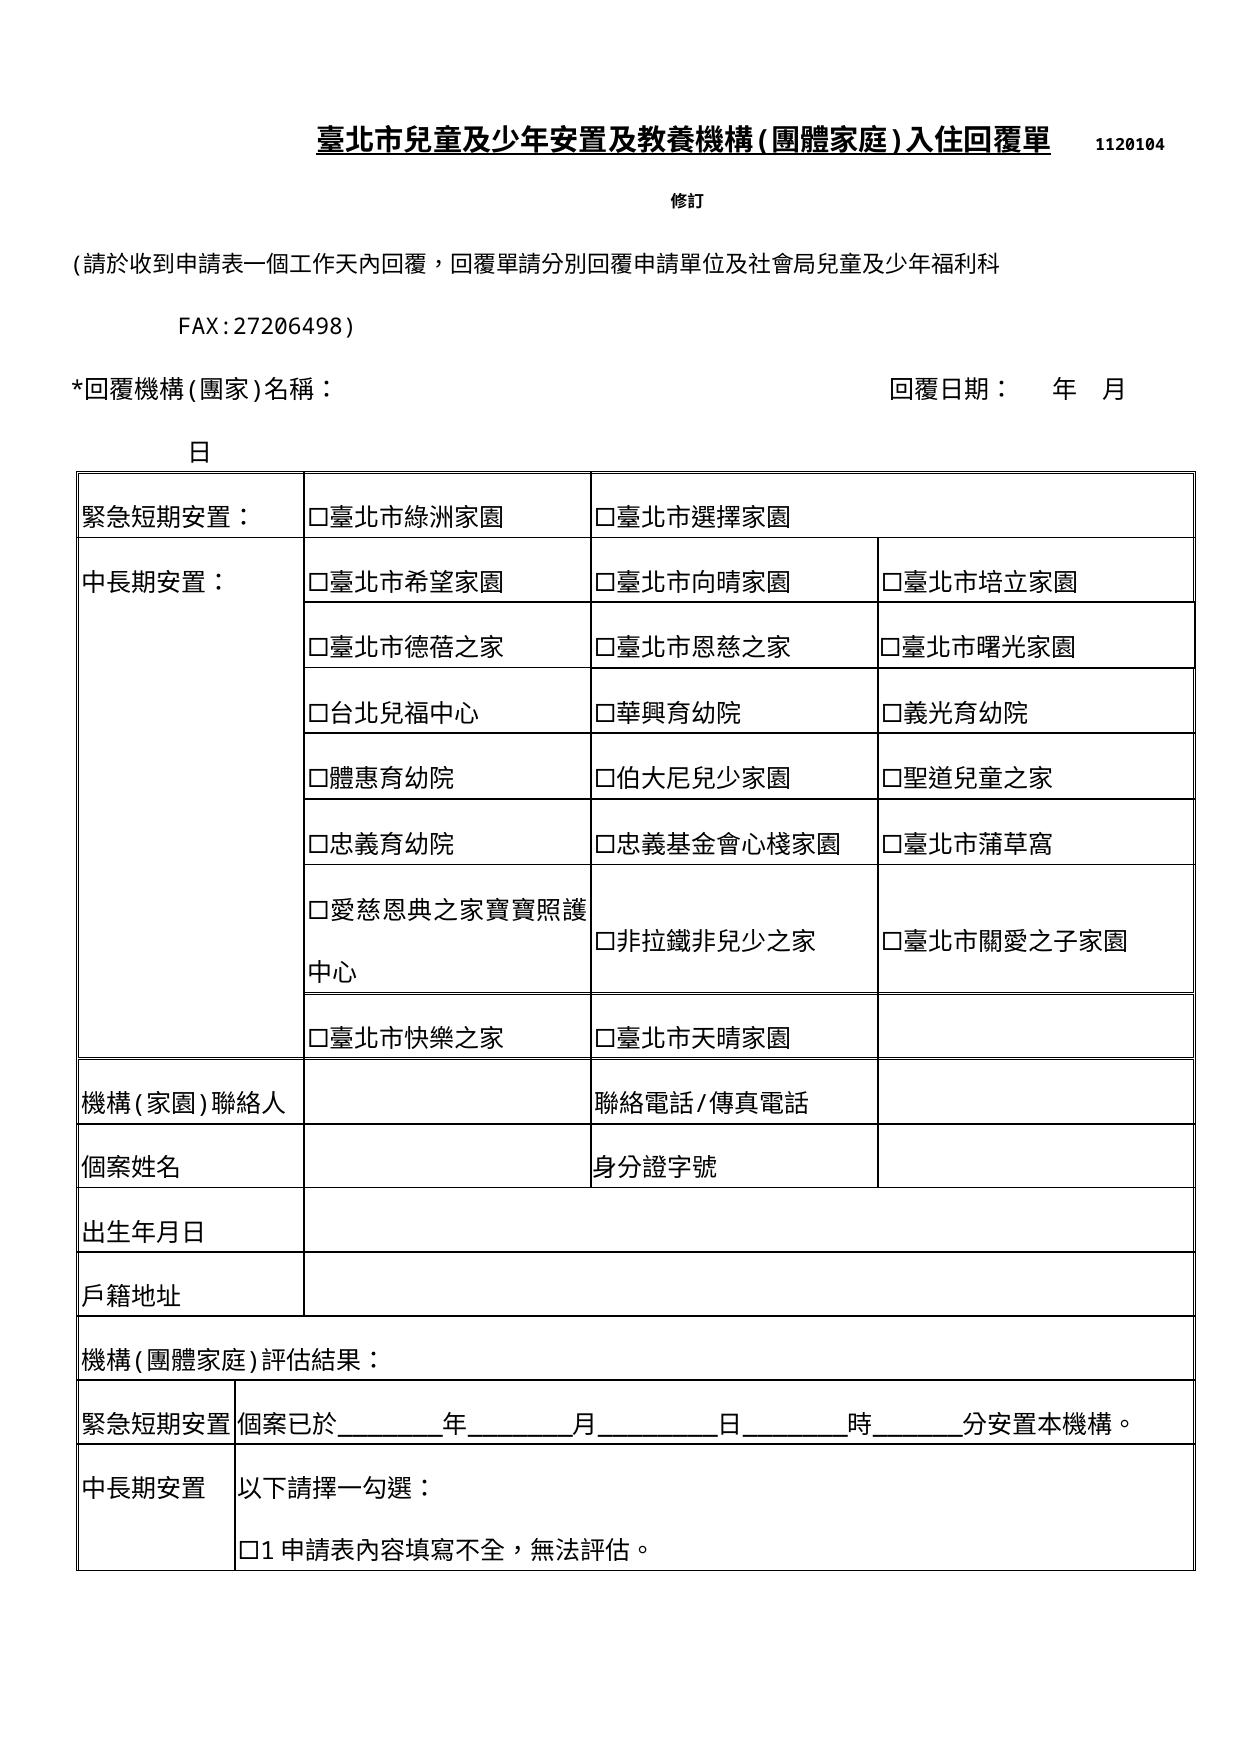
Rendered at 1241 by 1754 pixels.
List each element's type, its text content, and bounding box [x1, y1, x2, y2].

text 臺北市兒童及少年安置及教養機構(團體家庭)入住回覆單 1120104修訂 [69, 96, 1167, 221]
table_cell 伯大尼兒少家園 [592, 734, 877, 798]
table_cell 義光育幼院 [879, 669, 1193, 732]
table_cell 非拉鐵非兒少之家 [592, 865, 877, 992]
table_cell 中長期安置： [79, 538, 303, 1057]
table_cell 臺北市關愛之子家園 [879, 865, 1193, 992]
table_cell 機構(家園)聯絡人 [79, 1060, 303, 1123]
table_cell 體惠育幼院 [305, 734, 590, 798]
table_cell 愛慈恩典之家寶寶照護中心 [305, 865, 590, 992]
text (請於收到申請表一個工作天內回覆，回覆單請分別回覆申請單位及社會局兒童及少年福利科 FAX:27206498) [69, 221, 1167, 346]
table_cell 機構(團體家庭)評估結果： [79, 1317, 1193, 1379]
table_cell 個案姓名 [79, 1125, 303, 1187]
table_cell [305, 1253, 1193, 1315]
table_cell 出生年月日 [79, 1188, 303, 1251]
table_cell [305, 1060, 590, 1123]
table_cell 戶籍地址 [79, 1253, 303, 1315]
table_cell 華興育幼院 [592, 669, 877, 732]
table_cell 臺北市希望家園 [305, 538, 590, 601]
table_header 緊急短期安置： [79, 474, 303, 537]
table_cell 忠義育幼院 [305, 800, 590, 863]
table_cell 臺北市培立家園 [879, 538, 1193, 601]
table_cell 臺北市德蓓之家 [305, 603, 590, 667]
table_cell [879, 1125, 1193, 1187]
table_header 臺北市選擇家園 [592, 474, 1193, 537]
table_cell [305, 1125, 590, 1187]
table_cell 緊急短期安置 [79, 1381, 234, 1443]
table_cell 個案已於_______年_______月________日_______時______分安置本機構。 [236, 1381, 1193, 1443]
table_cell [879, 1060, 1193, 1123]
table_cell 臺北市天晴家園 [592, 995, 877, 1057]
table_cell 以下請擇一勾選： 1申請表內容填寫不全，無法評估。 [236, 1445, 1193, 1570]
table_cell [879, 995, 1193, 1057]
table_cell 中長期安置 [79, 1445, 234, 1570]
table_cell 台北兒福中心 [305, 668, 590, 732]
table_cell 臺北市恩慈之家 [592, 603, 877, 667]
table_cell 聖道兒童之家 [879, 734, 1193, 798]
table_cell 聯絡電話/傳真電話 [592, 1060, 877, 1123]
table_cell 身分證字號 [592, 1125, 877, 1187]
table_cell [305, 1188, 1193, 1251]
table_cell 忠義基金會心棧家園 [592, 800, 877, 863]
text *回覆機構(團家)名稱： 回覆日期： 年 月 日 [69, 346, 1167, 471]
table_cell 臺北市曙光家園 [879, 603, 1194, 667]
table_cell 臺北市快樂之家 [305, 995, 590, 1057]
table_cell 臺北市向晴家園 [592, 538, 877, 601]
table_header 臺北市綠洲家園 [305, 474, 590, 537]
table_cell 臺北市蒲草窩 [879, 800, 1193, 863]
